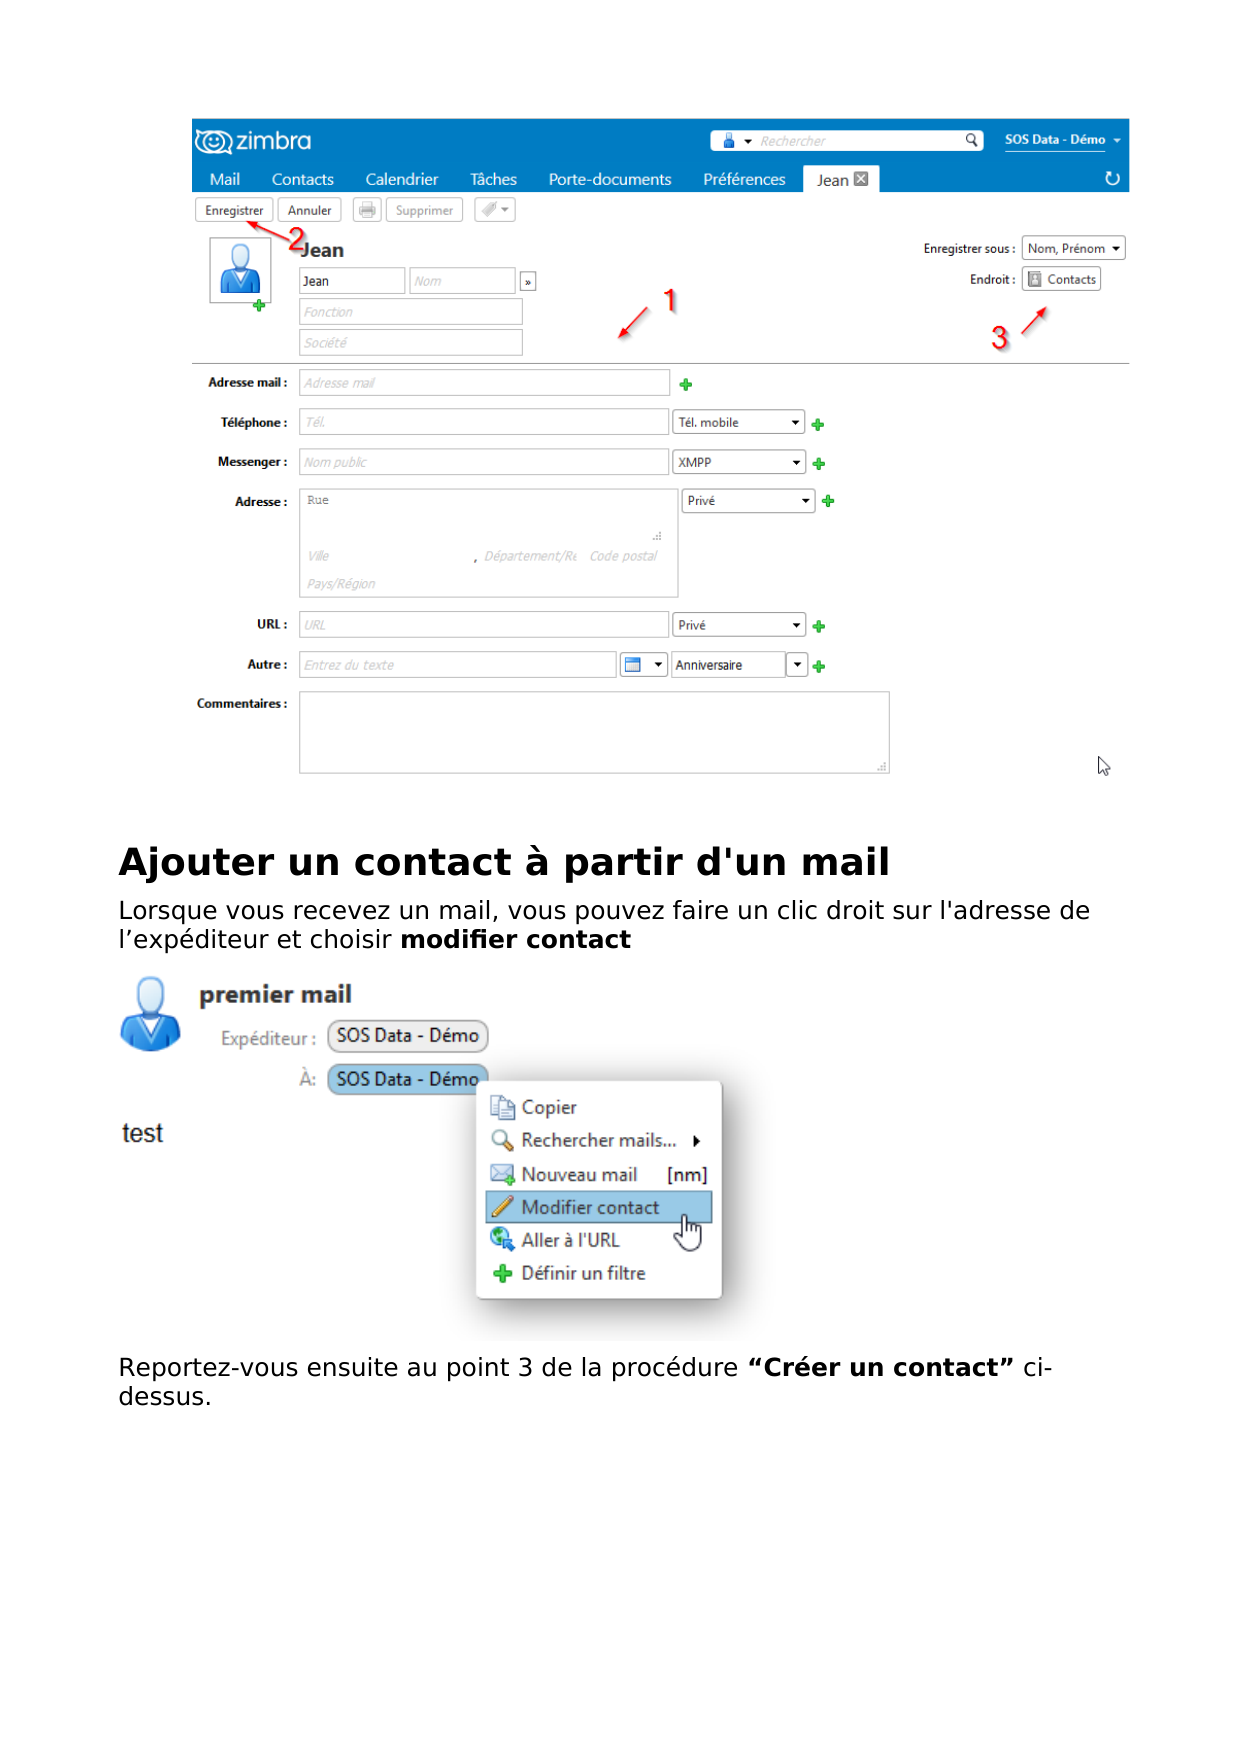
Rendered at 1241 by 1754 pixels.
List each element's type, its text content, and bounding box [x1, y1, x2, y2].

list [177, 118, 192, 786]
picture [118, 967, 790, 1341]
picture [192, 118, 1130, 786]
text Reportez-vous ensuite au point 3 de la procédure “Créer un contact” ci-dessus. [118, 1353, 1122, 1412]
text Lorsque vous recevez un mail, vous pouvez faire un clic droit sur l'adresse de l’expéditeur et choisir modifier contact [118, 897, 1122, 955]
subtitle Ajouter un contact à partir d'un mail [118, 840, 1122, 884]
